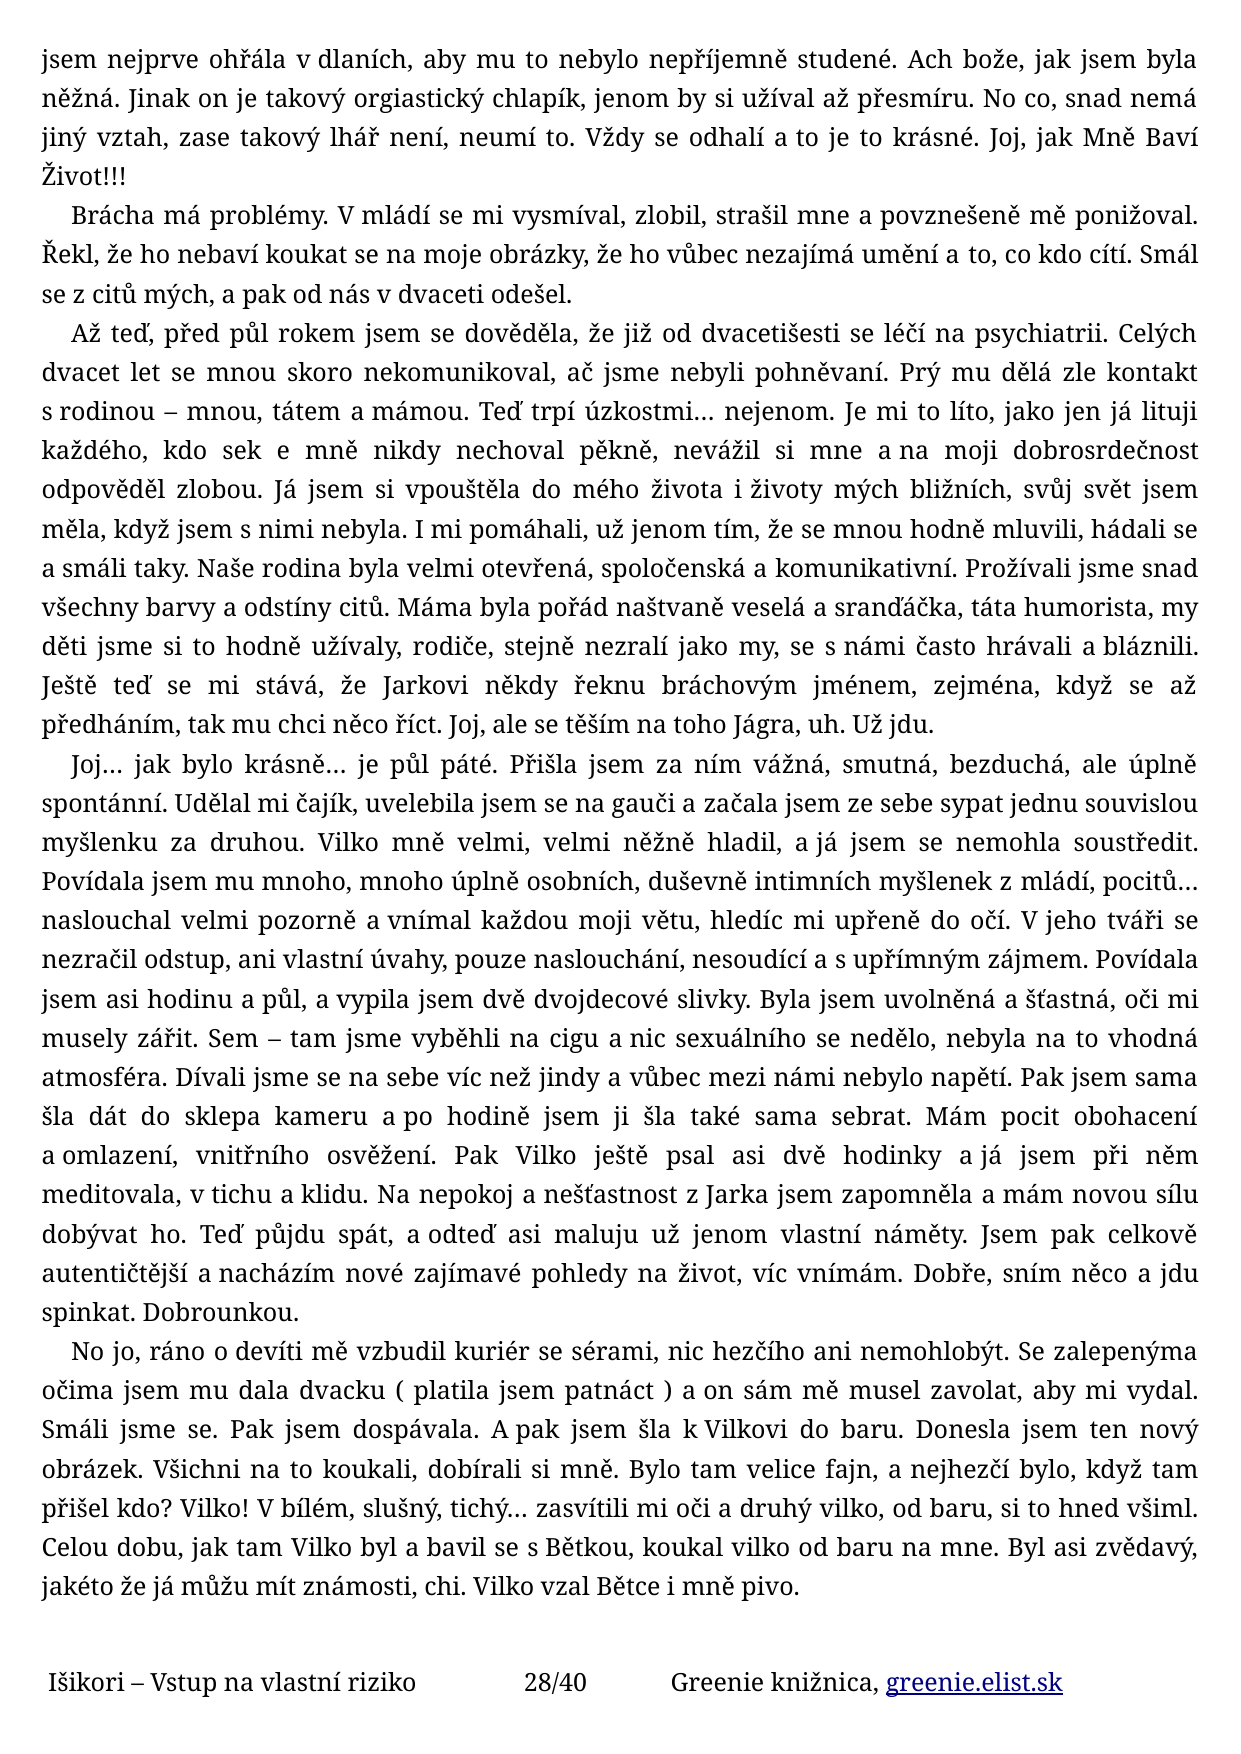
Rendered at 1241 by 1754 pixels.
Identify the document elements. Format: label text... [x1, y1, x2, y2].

text Brácha má problémy. V mládí se mi vysmíval, zlobil, strašil mne a povznešeně mě ponižoval. Řekl, že ho nebaví koukat se na moje obrázky, že ho vůbec nezajímá umění a to, co kdo cítí. Smál se z citů mých, a pak od nás v dvaceti odešel. [41, 198, 1199, 310]
text Až teď, před půl rokem jsem se dověděla, že již od dvacetišesti se léčí na psychiatrii. Celých dvacet let se mnou skoro nekomunikoval, ač jsme nebyli pohněvaní. Prý mu dělá zle kontakt s rodinou – mnou, tátem a mámou. Teď trpí úzkostmi… nejenom. Je mi to líto, jako jen já lituji každého, kdo sek e mně nikdy nechoval pěkně, nevážil si mne a na moji dobrosrdečnost odpověděl zlobou. Já jsem si vpouštěla do mého života i životy mých bližních, svůj svět jsem měla, když jsem s nimi nebyla. I mi pomáhali, už jenom tím, že se mnou hodně mluvili, hádali se a smáli taky. Naše rodina byla velmi otevřená, spoločenská a komunikativní. Prožívali jsme snad všechny barvy a odstíny citů. Máma byla pořád naštvaně veselá a sranďáčka, táta humorista, my děti jsme si to hodně užívaly, rodiče, stejně nezralí jako my, se s námi často hrávali a bláznili. Ještě teď se mi stává, že Jarkovi někdy řeknu bráchovým jménem, zejména, když se až předháním, tak mu chci něco říct. Joj, ale se těším na toho Jágra, uh. Už jdu. [41, 316, 1199, 741]
text No jo, ráno o devíti mě vzbudil kuriér se sérami, nic hezčího ani nemohlobýt. Se zalepenýma očima jsem mu dala dvacku ( platila jsem patnáct ) a on sám mě musel zavolat, aby mi vydal. Smáli jsme se. Pak jsem dospávala. A pak jsem šla k Vilkovi do baru. Donesla jsem ten nový obrázek. Všichni na to koukali, dobírali si mně. Bylo tam velice fajn, a nejhezčí bylo, když tam přišel kdo? Vilko! V bílém, slušný, tichý… zasvítili mi oči a druhý vilko, od baru, si to hned všiml. Celou dobu, jak tam Vilko byl a bavil se s Bětkou, koukal vilko od baru na mne. Byl asi zvědavý, jakéto že já můžu mít známosti, chi. Vilko vzal Bětce i mně pivo. [41, 1334, 1199, 1603]
text jsem nejprve ohřála v dlaních, aby mu to nebylo nepříjemně studené. Ach bože, jak jsem byla něžná. Jinak on je takový orgiastický chlapík, jenom by si užíval až přesmíru. No co, snad nemá jiný vztah, zase takový lhář není, neumí to. Vždy se odhalí a to je to krásné. Joj, jak Mně Baví Život!!! [41, 41, 1199, 193]
text Joj… jak bylo krásně… je půl páté. Přišla jsem za ním vážná, smutná, bezduchá, ale úplně spontánní. Udělal mi čajík, uvelebila jsem se na gauči a začala jsem ze sebe sypat jednu souvislou myšlenku za druhou. Vilko mně velmi, velmi něžně hladil, a já jsem se nemohla soustředit. Povídala jsem mu mnoho, mnoho úplně osobních, duševně intimních myšlenek z mládí, pocitů… naslouchal velmi pozorně a vnímal každou moji větu, hledíc mi upřeně do očí. V jeho tváři se nezračil odstup, ani vlastní úvahy, pouze naslouchání, nesoudící a s upřímným zájmem. Povídala jsem asi hodinu a půl, a vypila jsem dvě dvojdecové slivky. Byla jsem uvolněná a šťastná, oči mi musely zářit. Sem – tam jsme vyběhli na cigu a nic sexuálního se nedělo, nebyla na to vhodná atmosféra. Dívali jsme se na sebe víc než jindy a vůbec mezi námi nebylo napětí. Pak jsem sama šla dát do sklepa kameru a po hodině jsem ji šla také sama sebrat. Mám pocit obohacení a omlazení, vnitřního osvěžení. Pak Vilko ještě psal asi dvě hodinky a já jsem při něm meditovala, v tichu a klidu. Na nepokoj a nešťastnost z Jarka jsem zapomněla a mám novou sílu dobývat ho. Teď půjdu spát, a odteď asi maluju už jenom vlastní náměty. Jsem pak celkově autentičtější a nacházím nové zajímavé pohledy na život, víc vnímám. Dobře, sním něco a jdu spinkat. Dobrounkou. [41, 746, 1199, 1329]
